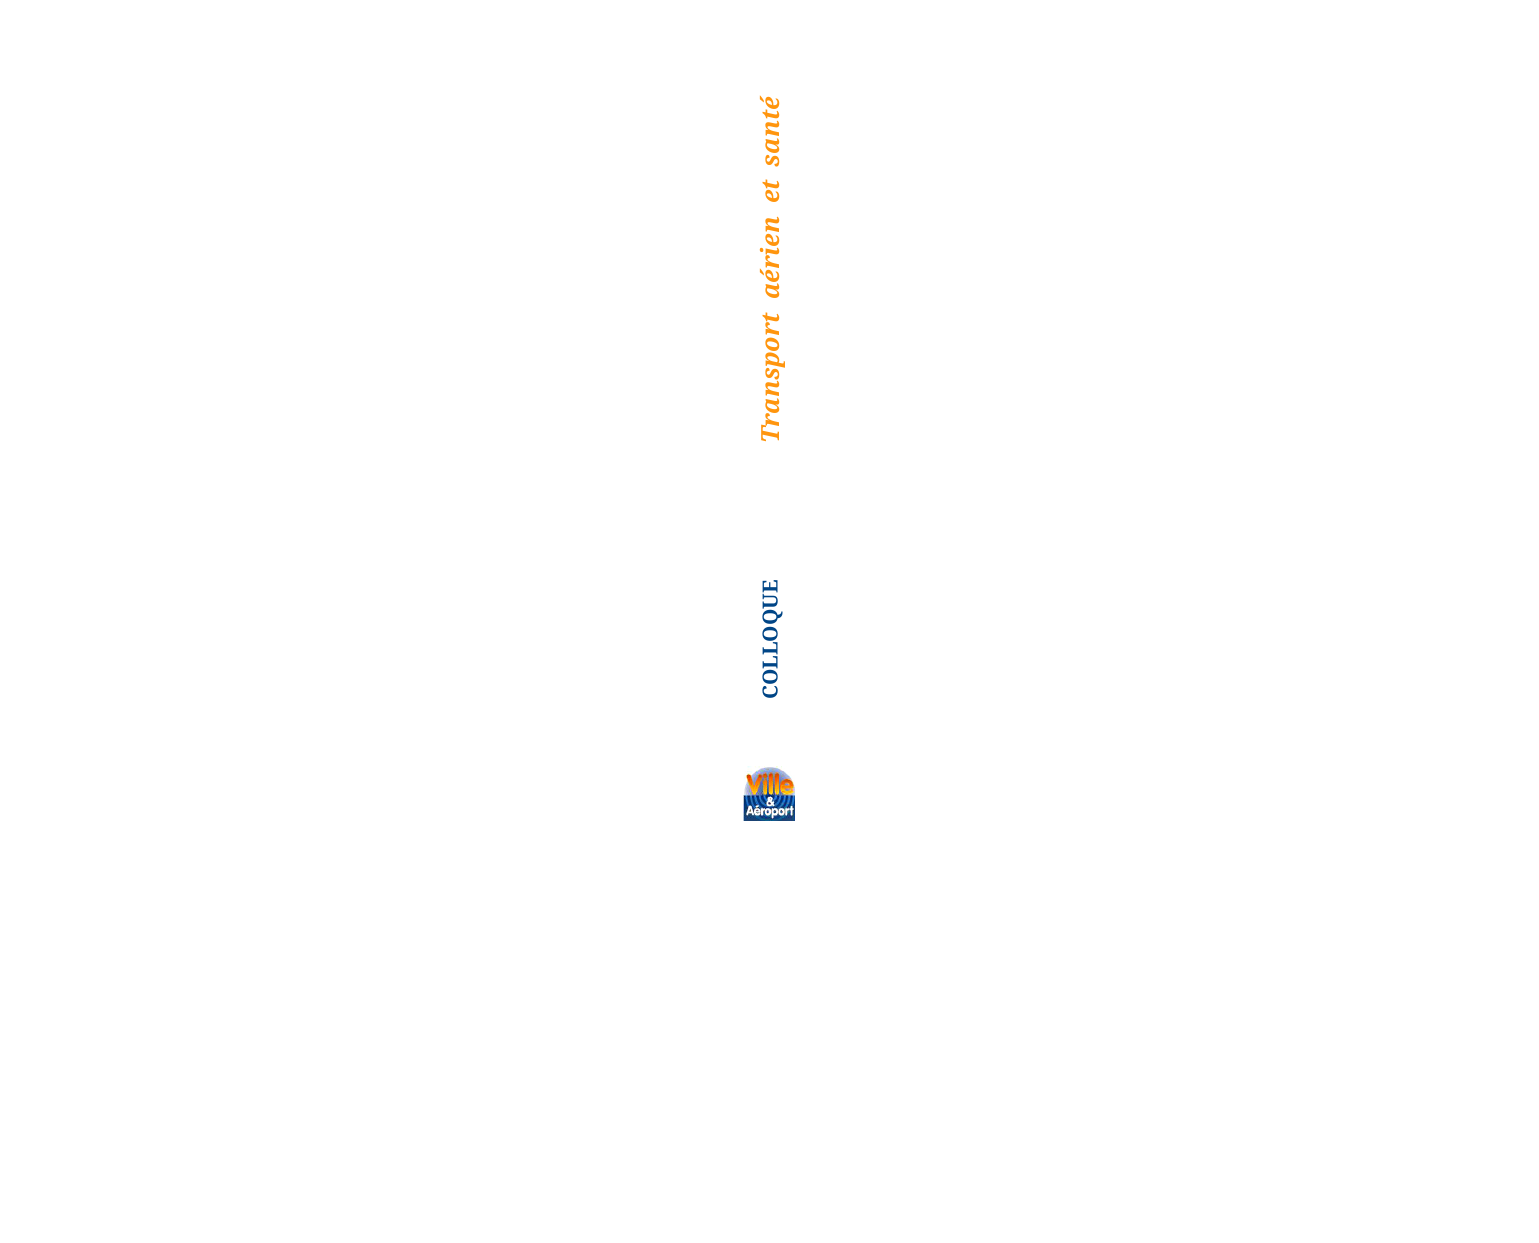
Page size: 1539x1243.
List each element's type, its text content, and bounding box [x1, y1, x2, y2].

picture [743, 766, 795, 821]
table_header Transport aérien et santé COLLOQUE [708, 89, 830, 705]
table_header [830, 89, 1450, 705]
table_header [89, 89, 708, 705]
